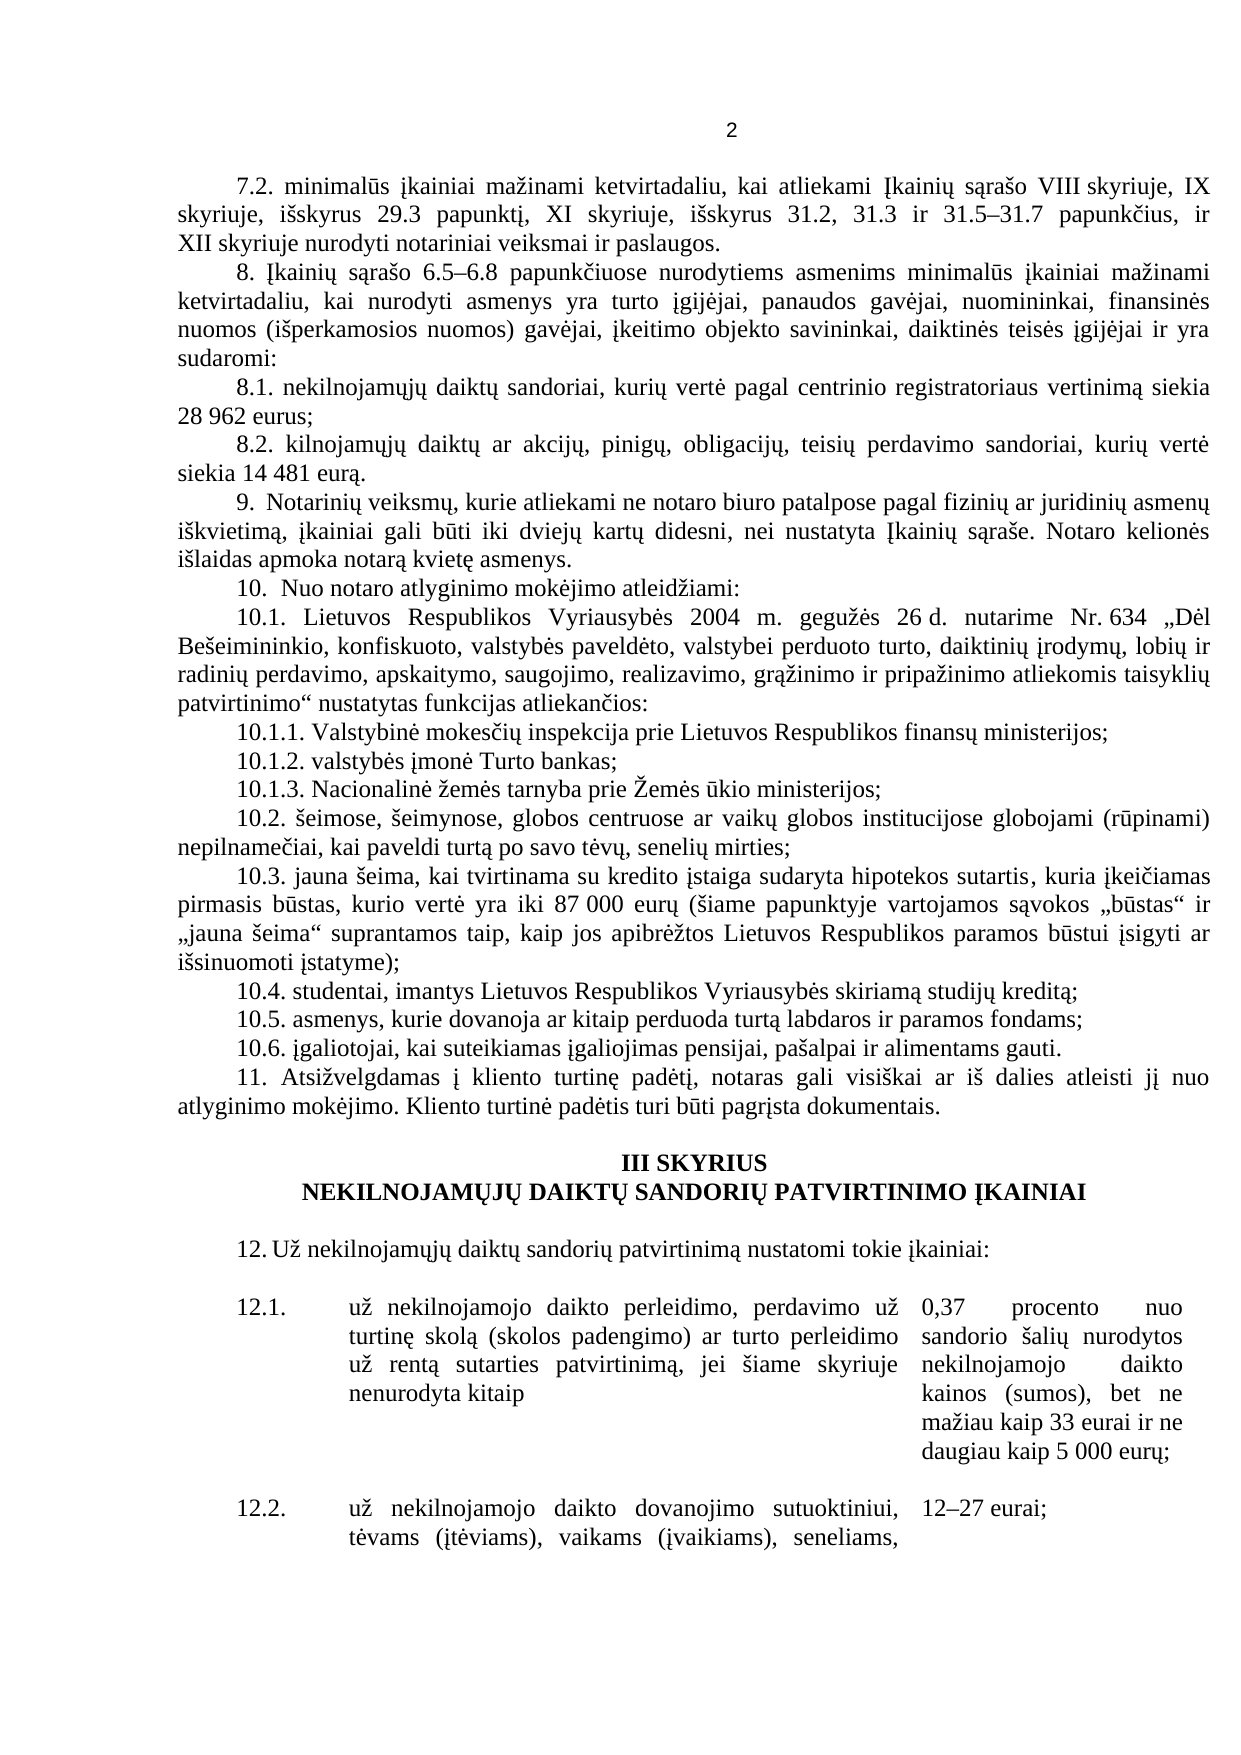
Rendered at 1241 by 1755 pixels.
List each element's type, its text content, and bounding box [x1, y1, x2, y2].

table_cell 12.2. [233, 1493, 337, 1551]
text 10.2. šeimose, šeimynose, globos centruose ar vaikų globos institucijose globojami (rūpinami) nepilnamečiai, kai paveldi turtą po savo tėvų, senelių mirties; [177, 803, 1211, 861]
text 9. Notarinių veiksmų, kurie atliekami ne notaro biuro patalpose pagal fizinių ar juridinių asmenų iškvietimą, įkainiai gali būti iki dviejų kartų didesni, nei nustatyta Įkainių sąraše. Notaro kelionės išlaidas apmoka notarą kvietę asmenys. [177, 487, 1211, 573]
text 11. Atsižvelgdamas į kliento turtinę padėtį, notaras gali visiškai ar iš dalies atleisti jį nuo atlyginimo mokėjimo. Kliento turtinė padėtis turi būti pagrįsta dokumentais. [177, 1062, 1211, 1119]
text 8.2. kilnojamųjų daiktų ar akcijų, pinigų, obligacijų, teisių perdavimo sandoriai, kurių vertė siekia 14 481 eurą. [177, 429, 1211, 487]
table_cell už nekilnojamojo daikto dovanojimo sutuoktiniui, tėvams (įtėviams), vaikams (įvaikiams), seneliams, [338, 1493, 910, 1551]
text 10.6. įgaliotojai, kai suteikiamas įgaliojimas pensijai, pašalpai ir alimentams gauti. [177, 1033, 1211, 1062]
text 8.1. nekilnojamųjų daiktų sandoriai, kurių vertė pagal centrinio registratoriaus vertinimą siekia 28 962 eurus; [177, 372, 1211, 429]
text 10. Nuo notaro atlyginimo mokėjimo atleidžiami: [177, 573, 1211, 602]
text 10.1.3. Nacionalinė žemės tarnyba prie Žemės ūkio ministerijos; [177, 774, 1211, 803]
table_header už nekilnojamojo daikto perleidimo, perdavimo už turtinę skolą (skolos padengimo) ar turto perleidimo už rentą sutarties patvirtinimą, jei šiame skyriuje nenurodyta kitaip [338, 1292, 910, 1493]
text 10.5. asmenys, kurie dovanoja ar kitaip perduoda turtą labdaros ir paramos fondams; [177, 1004, 1211, 1033]
table_cell 12–27 eurai; [910, 1493, 1194, 1551]
text 10.1.2. valstybės įmonė Turto bankas; [177, 746, 1211, 774]
table_header 12.1. [233, 1292, 337, 1493]
text 10.3. jauna šeima, kai tvirtinama su kredito įstaiga sudaryta hipotekos sutartis, kuria įkeičiamas pirmasis būstas, kurio vertė yra iki 87 000 eurų (šiame papunktyje vartojamos sąvokos „būstas“ ir „jauna šeima“ suprantamos taip, kaip jos apibrėžtos Lietuvos Respublikos paramos būstui įsigyti ar išsinuomoti įstatyme); [177, 861, 1211, 976]
text 10.1.1. Valstybinė mokesčių inspekcija prie Lietuvos Respublikos finansų ministerijos; [177, 717, 1211, 746]
text 10.1. Lietuvos Respublikos Vyriausybės 2004 m. gegužės 26 d. nutarime Nr. 634 „Dėl Bešeimininkio, konfiskuoto, valstybės paveldėto, valstybei perduoto turto, daiktinių įrodymų, lobių ir radinių perdavimo, apskaitymo, saugojimo, realizavimo, grąžinimo ir pripažinimo atliekomis taisyklių patvirtinimo“ nustatytas funkcijas atliekančios: [177, 602, 1211, 717]
text 10.4. studentai, imantys Lietuvos Respublikos Vyriausybės skiriamą studijų kreditą; [177, 976, 1211, 1004]
text III SKYRIUS [177, 1148, 1211, 1177]
text 12. Už nekilnojamųjų daiktų sandorių patvirtinimą nustatomi tokie įkainiai: [236, 1234, 1211, 1263]
text 7.2. minimalūs įkainiai mažinami ketvirtadaliu, kai atliekami Įkainių sąrašo VIII skyriuje, IX skyriuje, išskyrus 29.3 papunktį, XI skyriuje, išskyrus 31.2, 31.3 ir 31.5–31.7 papunkčius, ir XII skyriuje nurodyti notariniai veiksmai ir paslaugos. [177, 171, 1211, 257]
table_header 0,37 procento nuo sandorio šalių nurodytos nekilnojamojo daikto kainos (sumos), bet ne mažiau kaip 33 eurai ir ne daugiau kaip 5 000 eurų; [910, 1292, 1194, 1493]
text NEKILNOJAMŲJŲ DAIKTŲ SANDORIŲ PATVIRTINIMO ĮKAINIAI [177, 1177, 1211, 1206]
text 8. Įkainių sąrašo 6.5–6.8 papunkčiuose nurodytiems asmenims minimalūs įkainiai mažinami ketvirtadaliu, kai nurodyti asmenys yra turto įgijėjai, panaudos gavėjai, nuomininkai, finansinės nuomos (išperkamosios nuomos) gavėjai, įkeitimo objekto savininkai, daiktinės teisės įgijėjai ir yra sudaromi: [177, 257, 1211, 372]
